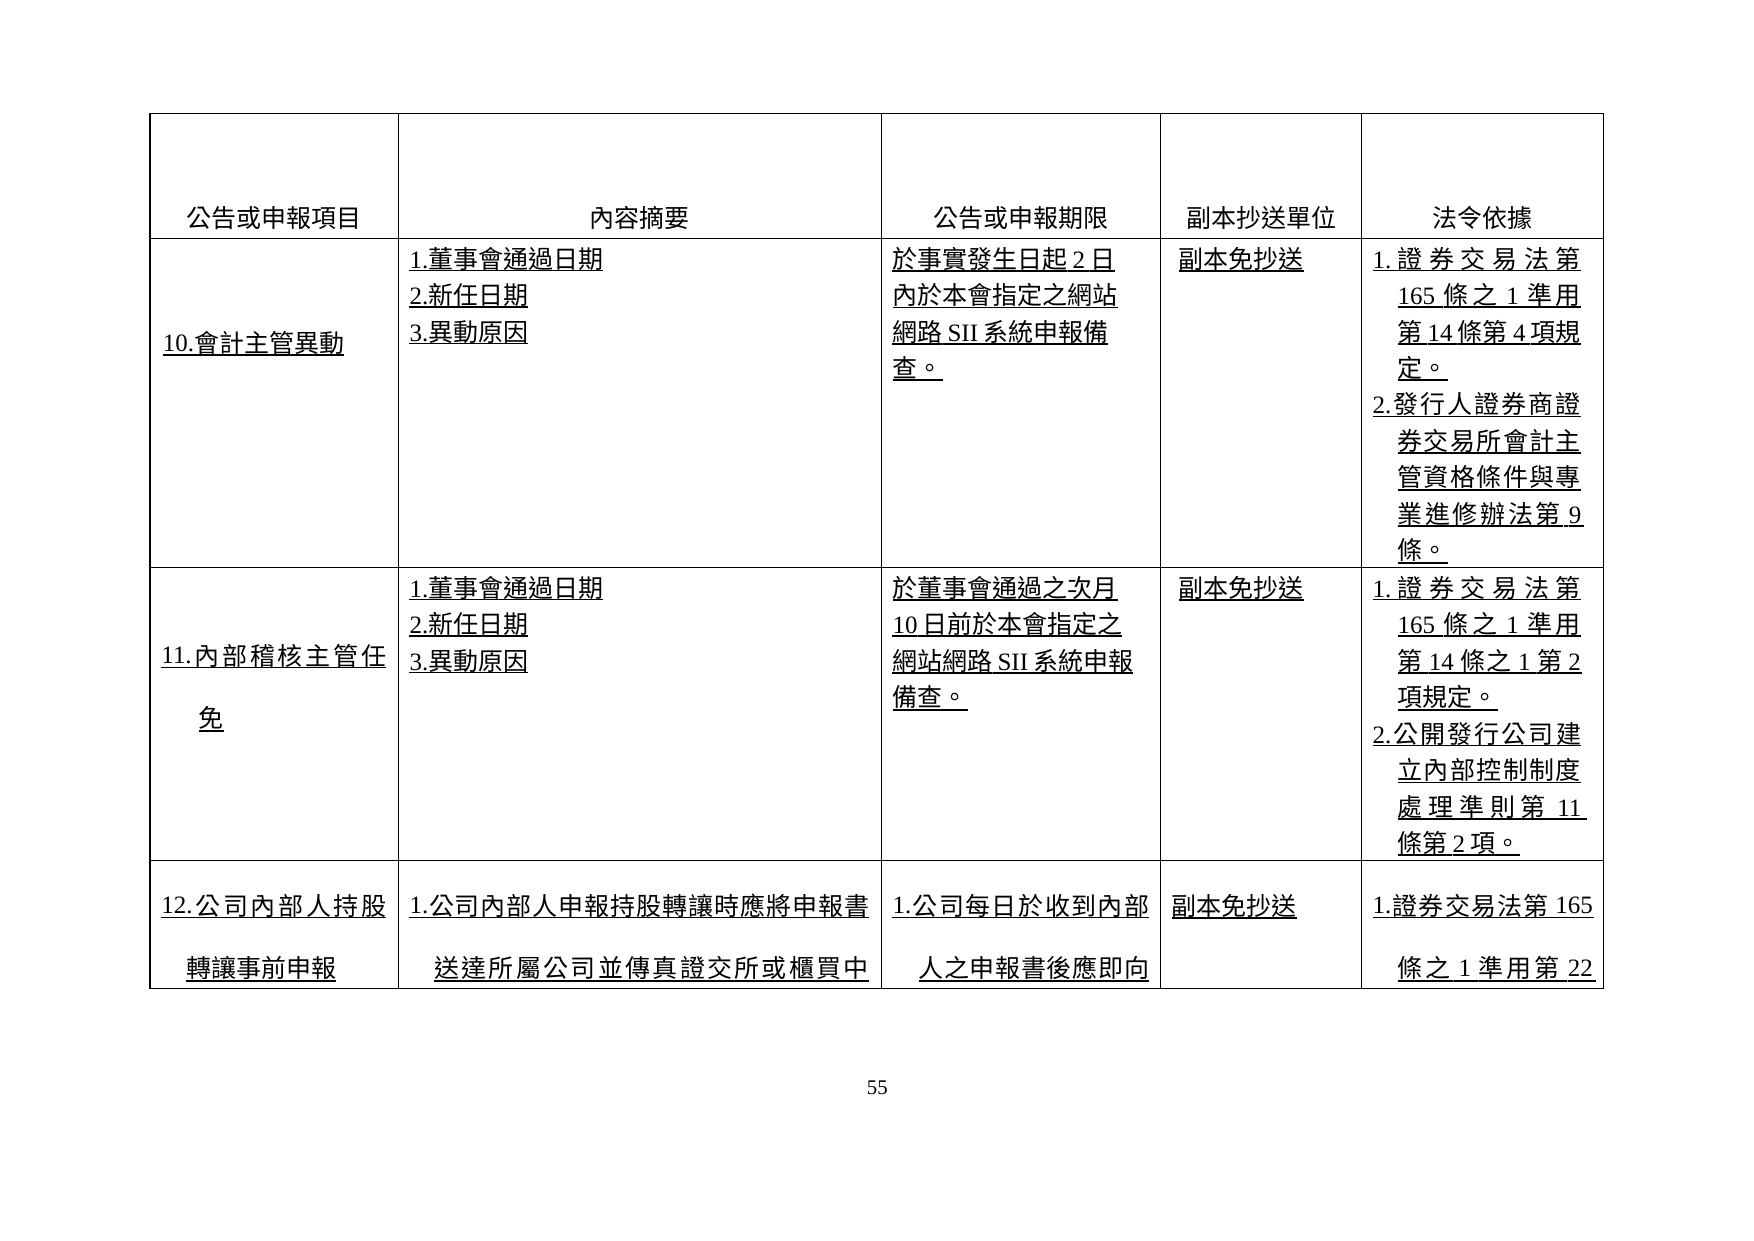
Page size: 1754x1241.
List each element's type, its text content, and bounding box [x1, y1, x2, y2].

table_cell 1.公司每日於收到內部人之申報書後應即向 [882, 861, 1160, 988]
table_cell 1.證券交易法第165條之1準用第14條之1第2項規定。 2.公開發行公司建立內部控制制度處理準則第11條第2項。 [1362, 568, 1603, 860]
table_header 副本抄送單位 [1161, 114, 1361, 238]
table_header 公告或申報項目 [151, 114, 398, 238]
table_cell 1.公司內部人申報持股轉讓時應將申報書送達所屬公司並傳真證交所或櫃買中 [399, 861, 881, 988]
table_cell 副本免抄送 [1161, 568, 1361, 860]
table_cell 1.證券交易法第165條之1準用第22 [1362, 861, 1603, 988]
table_cell 11.內部稽核主管任免 [151, 568, 398, 860]
table_cell 10.會計主管異動 [151, 239, 398, 567]
table_header 內容摘要 [399, 114, 881, 238]
table_cell 1.董事會通過日期 2.新任日期 3.異動原因 [399, 239, 881, 567]
table_cell 1.董事會通過日期 2.新任日期 3.異動原因 [399, 568, 881, 860]
table_cell 於董事會通過之次月10日前於本會指定之網站網路SII系統申報備查。 [882, 568, 1160, 860]
table_header 公告或申報期限 [882, 114, 1160, 238]
table_cell 副本免抄送 [1161, 861, 1361, 988]
table_cell 副本免抄送 [1161, 239, 1361, 567]
table_header 法令依據 [1362, 114, 1603, 238]
table_cell 12.公司內部人持股轉讓事前申報 [151, 861, 398, 988]
table_cell 於事實發生日起2日內於本會指定之網站網路SII系統申報備查。 [882, 239, 1160, 567]
table_cell 1.證券交易法第165條之1準用第14條第4項規定。 2.發行人證券商證券交易所會計主管資格條件與專業進修辦法第9條。 [1362, 239, 1603, 567]
